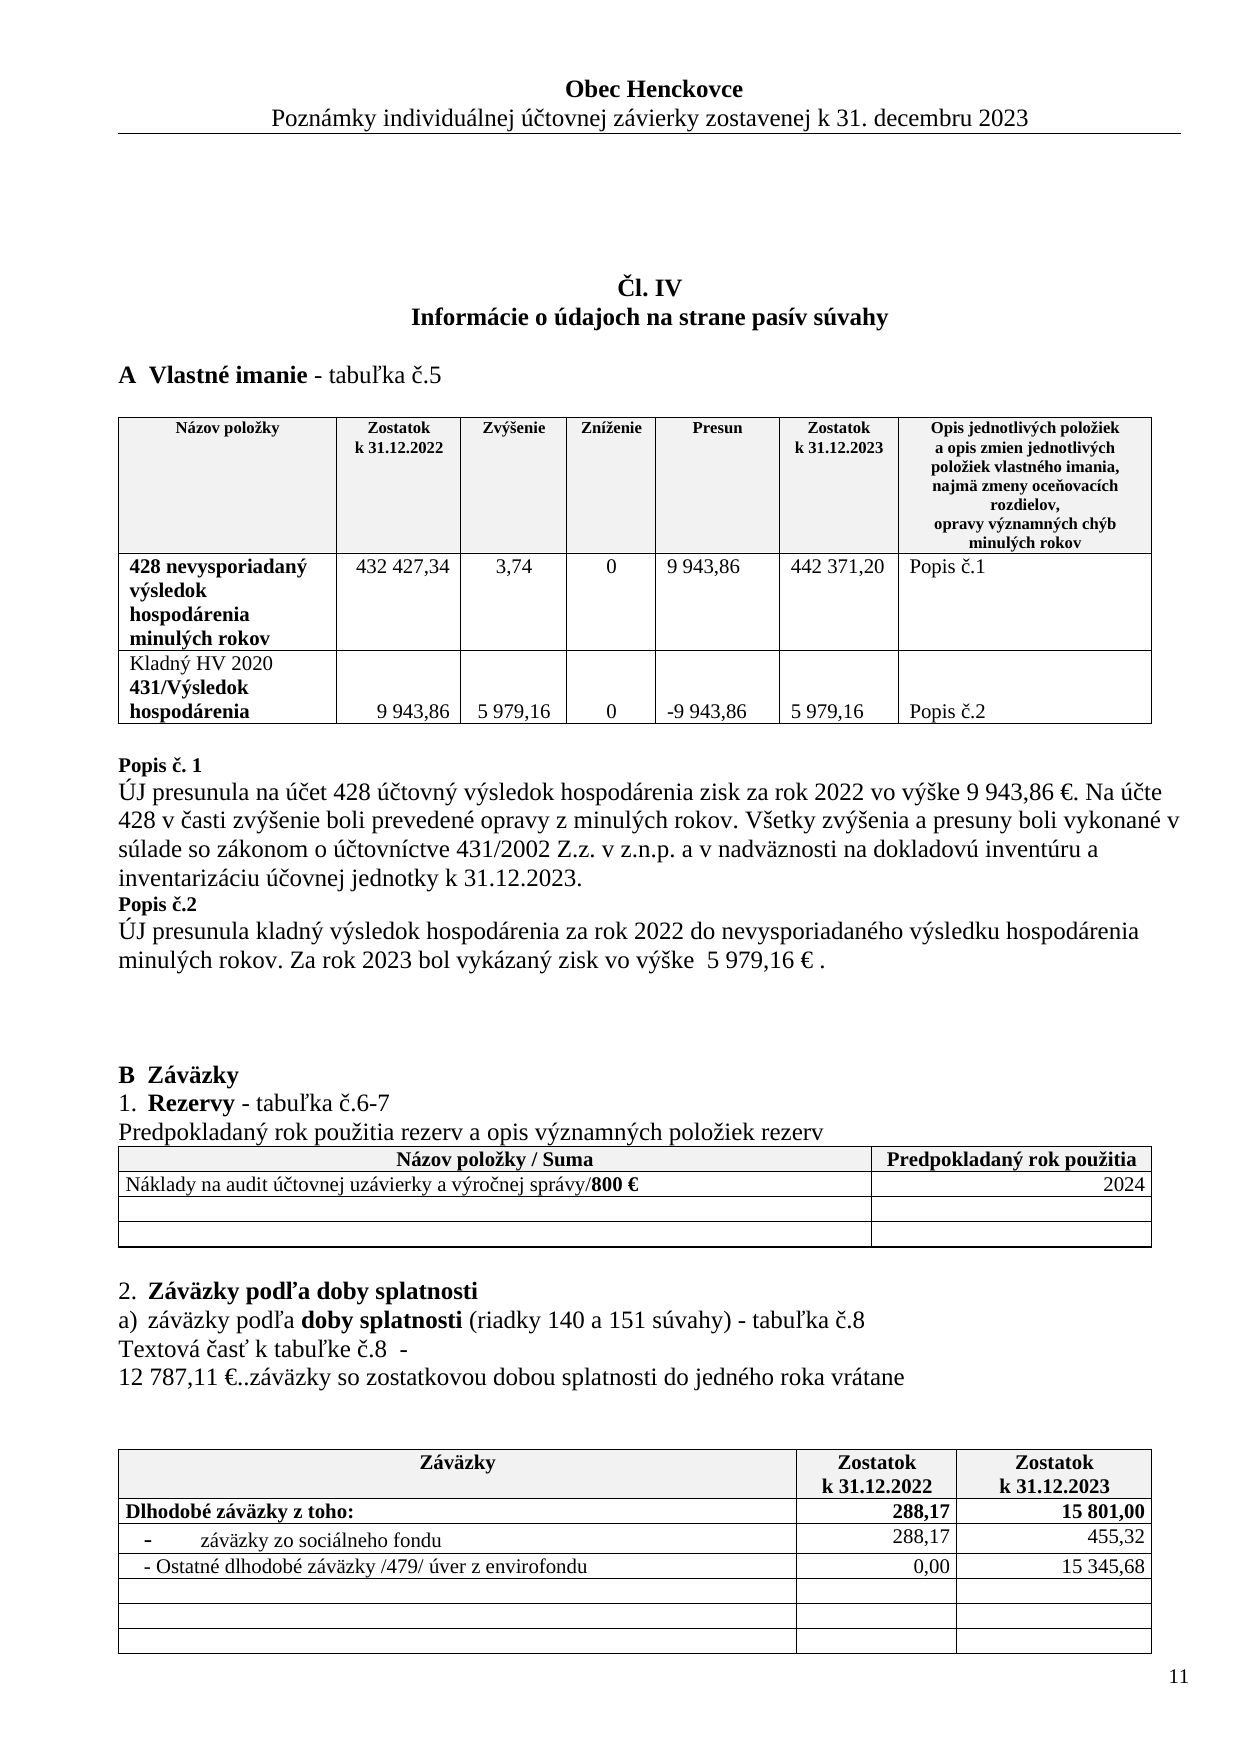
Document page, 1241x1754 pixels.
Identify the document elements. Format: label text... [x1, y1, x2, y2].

table_cell 0,00 [797, 1554, 956, 1578]
table_cell [797, 1629, 956, 1653]
table_header Názov položky [119, 418, 336, 552]
table_cell záväzky zo sociálneho fondu [119, 1524, 796, 1553]
table_header Názov položky / Suma [119, 1147, 871, 1171]
table_cell [119, 1579, 796, 1603]
table_cell 288,17 [797, 1524, 956, 1553]
table_cell [957, 1629, 1151, 1653]
table_cell Popis č.1 [899, 554, 1151, 650]
table_header Zostatok k 31.12.2022 [337, 418, 460, 552]
text Textová časť k tabuľke č.8 - [118, 1334, 1181, 1362]
table_cell - Ostatné dlhodobé záväzky /479/ úver z envirofondu [119, 1554, 796, 1578]
table_header Zostatok k 31.12.2023 [780, 418, 898, 552]
table_cell [797, 1579, 956, 1603]
text B Záväzky [118, 1060, 1181, 1088]
table_cell Popis č.2 [899, 651, 1151, 723]
table_cell 0 [567, 554, 655, 650]
table_cell 2024 [872, 1172, 1151, 1196]
table_header Záväzky [119, 1450, 796, 1498]
table_cell [957, 1604, 1151, 1628]
table_cell Dlhodobé záväzky z toho: [119, 1499, 796, 1523]
table_cell 0 [567, 651, 655, 723]
table_header Predpokladaný rok použitia [872, 1147, 1151, 1171]
table_header Zostatok k 31.12.2022 [797, 1450, 956, 1498]
table_cell -9 943,86 [656, 651, 779, 723]
table_cell [119, 1197, 871, 1221]
table_cell 428 nevysporiadaný výsledok hospodárenia minulých rokov [119, 554, 336, 650]
text ÚJ presunula na účet 428 účtovný výsledok hospodárenia zisk za rok 2022 vo výške 9 943,86 €. Na účte 428 v časti zvýšenie boli prevedené opravy z minulých rokov. Všetky zvýšenia a presuny boli vykonané v súlade so zákonom o účtovníctve 431/2002 Z.z. v z.n.p. a v nadväznosti na dokladovú inventúru a inventarizáciu účovnej jednotky k 31.12.2023. [118, 777, 1181, 892]
text Popis č. 1 [118, 753, 1181, 777]
table_header Zostatok k 31.12.2023 [957, 1450, 1151, 1498]
text Informácie o údajoch na strane pasív súvahy [118, 302, 1181, 331]
text Čl. IV [118, 273, 1181, 302]
table_header Zvýšenie [461, 418, 566, 552]
table_header Presun [656, 418, 779, 552]
table_cell Kladný HV 2020 431/Výsledok hospodárenia [119, 651, 336, 723]
table_cell 3,74 [461, 554, 566, 650]
text A Vlastné imanie - tabuľka č.5 [118, 360, 1181, 388]
text 12 787,11 €..záväzky so zostatkovou dobou splatnosti do jedného roka vrátane [118, 1362, 1181, 1391]
table_cell 9 943,86 [337, 651, 460, 723]
text Predpokladaný rok použitia rezerv a opis významných položiek rezerv [118, 1117, 1181, 1146]
table_cell 5 979,16 [780, 651, 898, 723]
table_cell 288,17 [797, 1499, 956, 1523]
table_cell 9 943,86 [656, 554, 779, 650]
table_cell [957, 1579, 1151, 1603]
text ÚJ presunula kladný výsledok hospodárenia za rok 2022 do nevysporiadaného výsledku hospodárenia minulých rokov. Za rok 2023 bol vykázaný zisk vo výške 5 979,16 € . [118, 916, 1181, 973]
table_cell [797, 1604, 956, 1628]
table_cell 442 371,20 [780, 554, 898, 650]
table_cell Náklady na audit účtovnej uzávierky a výročnej správy/800 € [119, 1172, 871, 1196]
table_cell [872, 1197, 1151, 1221]
list Záväzky podľa doby splatnosti [118, 1276, 1181, 1305]
list záväzky podľa doby splatnosti (riadky 140 a 151 súvahy) - tabuľka č.8 [118, 1305, 1181, 1334]
table_header Opis jednotlivých položiek a opis zmien jednotlivých položiek vlastného imania, najmä zmeny oceňovacích rozdielov, opravy významných chýb minulých rokov [899, 418, 1151, 552]
table_cell 15 345,68 [957, 1554, 1151, 1578]
table_cell [872, 1222, 1151, 1246]
table_cell [119, 1629, 796, 1653]
table_cell 15 801,00 [957, 1499, 1151, 1523]
table_cell 5 979,16 [461, 651, 566, 723]
table_header Zníženie [567, 418, 655, 552]
text Popis č.2 [118, 892, 1181, 916]
table_cell [119, 1222, 871, 1246]
list Rezervy - tabuľka č.6-7 [118, 1088, 1181, 1117]
table_cell 455,32 [957, 1524, 1151, 1553]
table_cell 432 427,34 [337, 554, 460, 650]
table_cell [119, 1604, 796, 1628]
